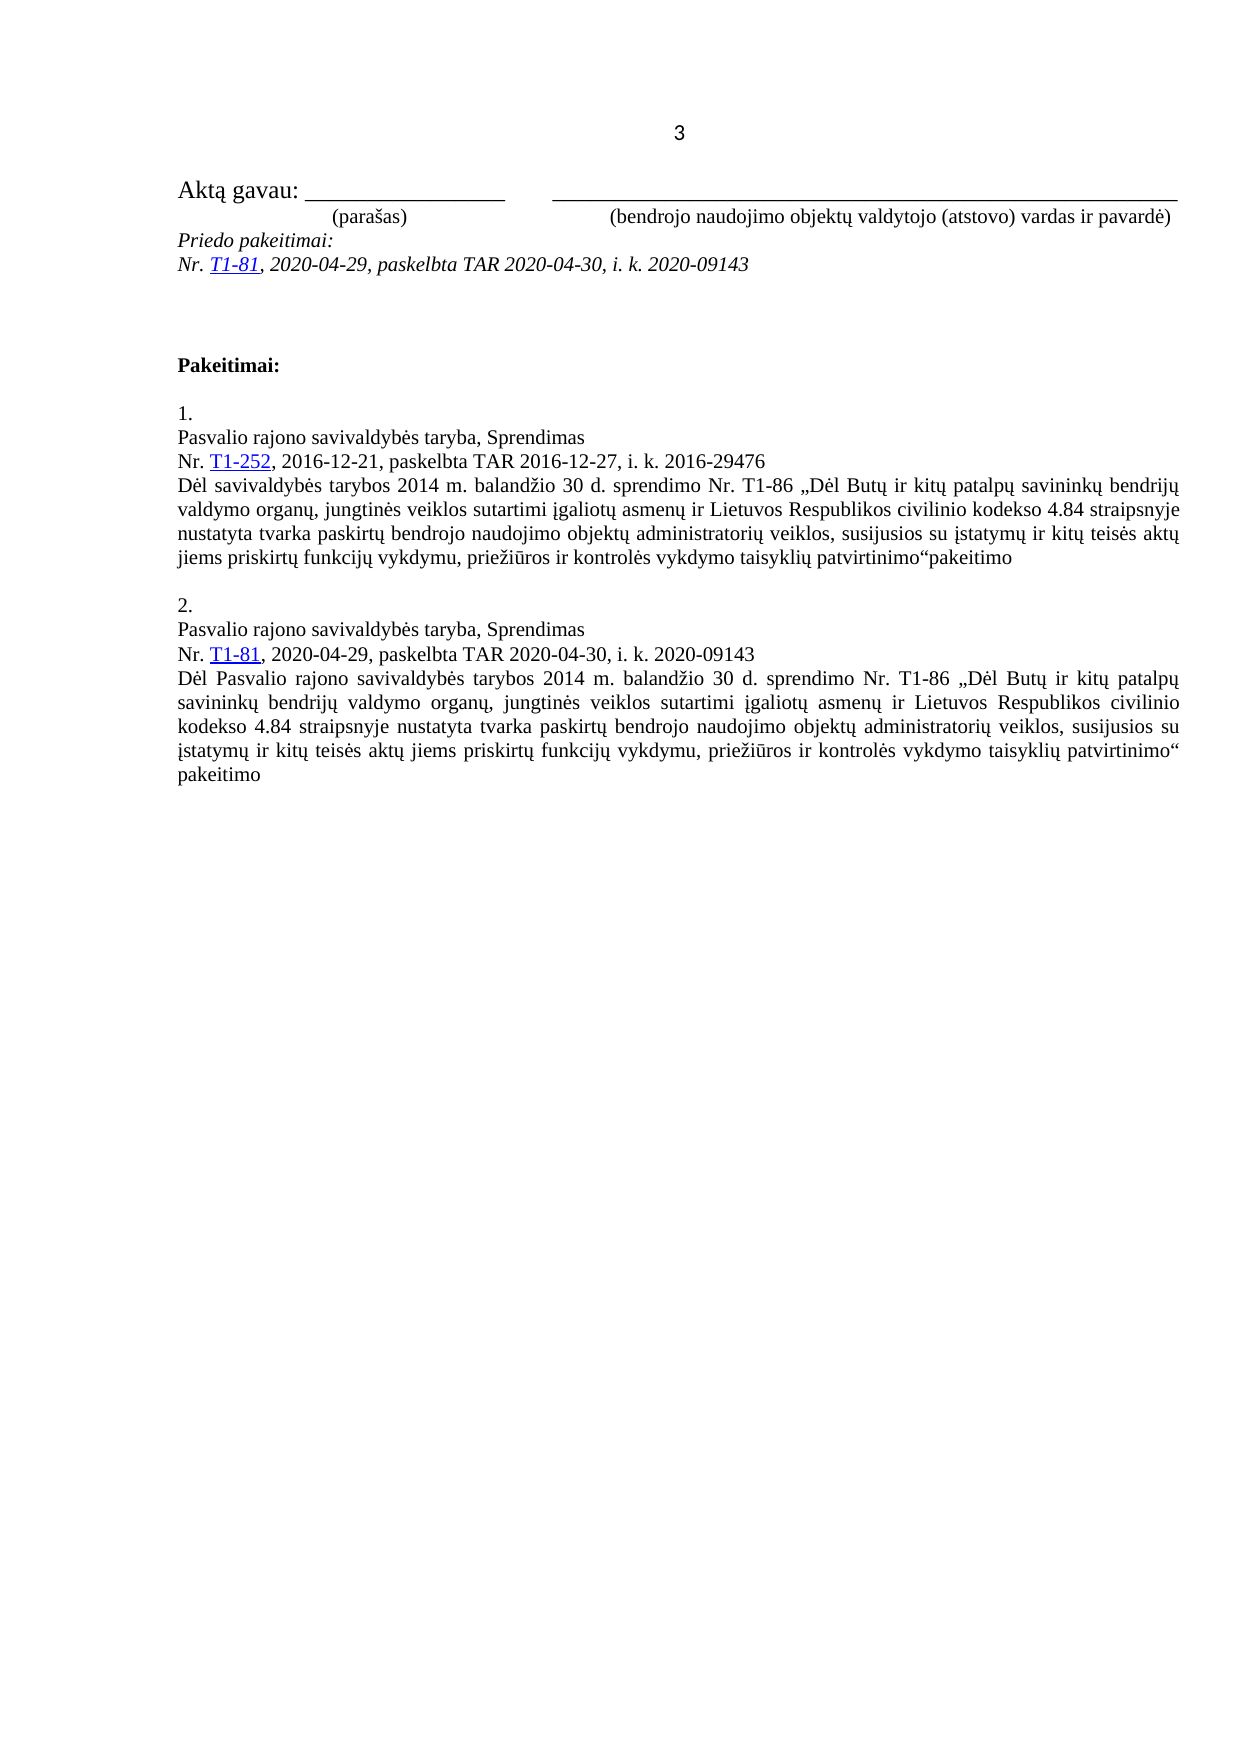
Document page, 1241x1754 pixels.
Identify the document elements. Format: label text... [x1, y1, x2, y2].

text (parašas) (bendrojo naudojimo objektų valdytojo (atstovo) vardas ir pavardė) [177, 204, 1181, 228]
text Dėl savivaldybės tarybos 2014 m. balandžio 30 d. sprendimo Nr. T1-86 „Dėl Butų ir kitų patalpų savininkų bendrijų valdymo organų, jungtinės veiklos sutartimi įgaliotų asmenų ir Lietuvos Respublikos civilinio kodekso 4.84 straipsnyje nustatyta tvarka paskirtų bendrojo naudojimo objektų administratorių veiklos, susijusios su įstatymų ir kitų teisės aktų jiems priskirtų funkcijų vykdymu, priežiūros ir kontrolės vykdymo taisyklių patvirtinimo“pakeitimo [177, 473, 1181, 569]
text 2. [177, 593, 1181, 617]
text Pakeitimai: [177, 353, 1181, 377]
text Priedo pakeitimai: [177, 228, 1181, 252]
text Aktą gavau: ________________ __________________________________________________ [177, 175, 1181, 204]
text Nr. T1-81, 2020-04-29, paskelbta TAR 2020-04-30, i. k. 2020-09143 [177, 252, 1181, 276]
text Pasvalio rajono savivaldybės taryba, Sprendimas [177, 617, 1181, 641]
text Nr. T1-81, 2020-04-29, paskelbta TAR 2020-04-30, i. k. 2020-09143 [177, 641, 1181, 666]
text 1. [177, 401, 1181, 425]
text Dėl Pasvalio rajono savivaldybės tarybos 2014 m. balandžio 30 d. sprendimo Nr. T1-86 „Dėl Butų ir kitų patalpų savininkų bendrijų valdymo organų, jungtinės veiklos sutartimi įgaliotų asmenų ir Lietuvos Respublikos civilinio kodekso 4.84 straipsnyje nustatyta tvarka paskirtų bendrojo naudojimo objektų administratorių veiklos, susijusios su įstatymų ir kitų teisės aktų jiems priskirtų funkcijų vykdymu, priežiūros ir kontrolės vykdymo taisyklių patvirtinimo“ pakeitimo [177, 666, 1181, 786]
text Nr. T1-252, 2016-12-21, paskelbta TAR 2016-12-27, i. k. 2016-29476 [177, 449, 1181, 473]
text Pasvalio rajono savivaldybės taryba, Sprendimas [177, 425, 1181, 449]
